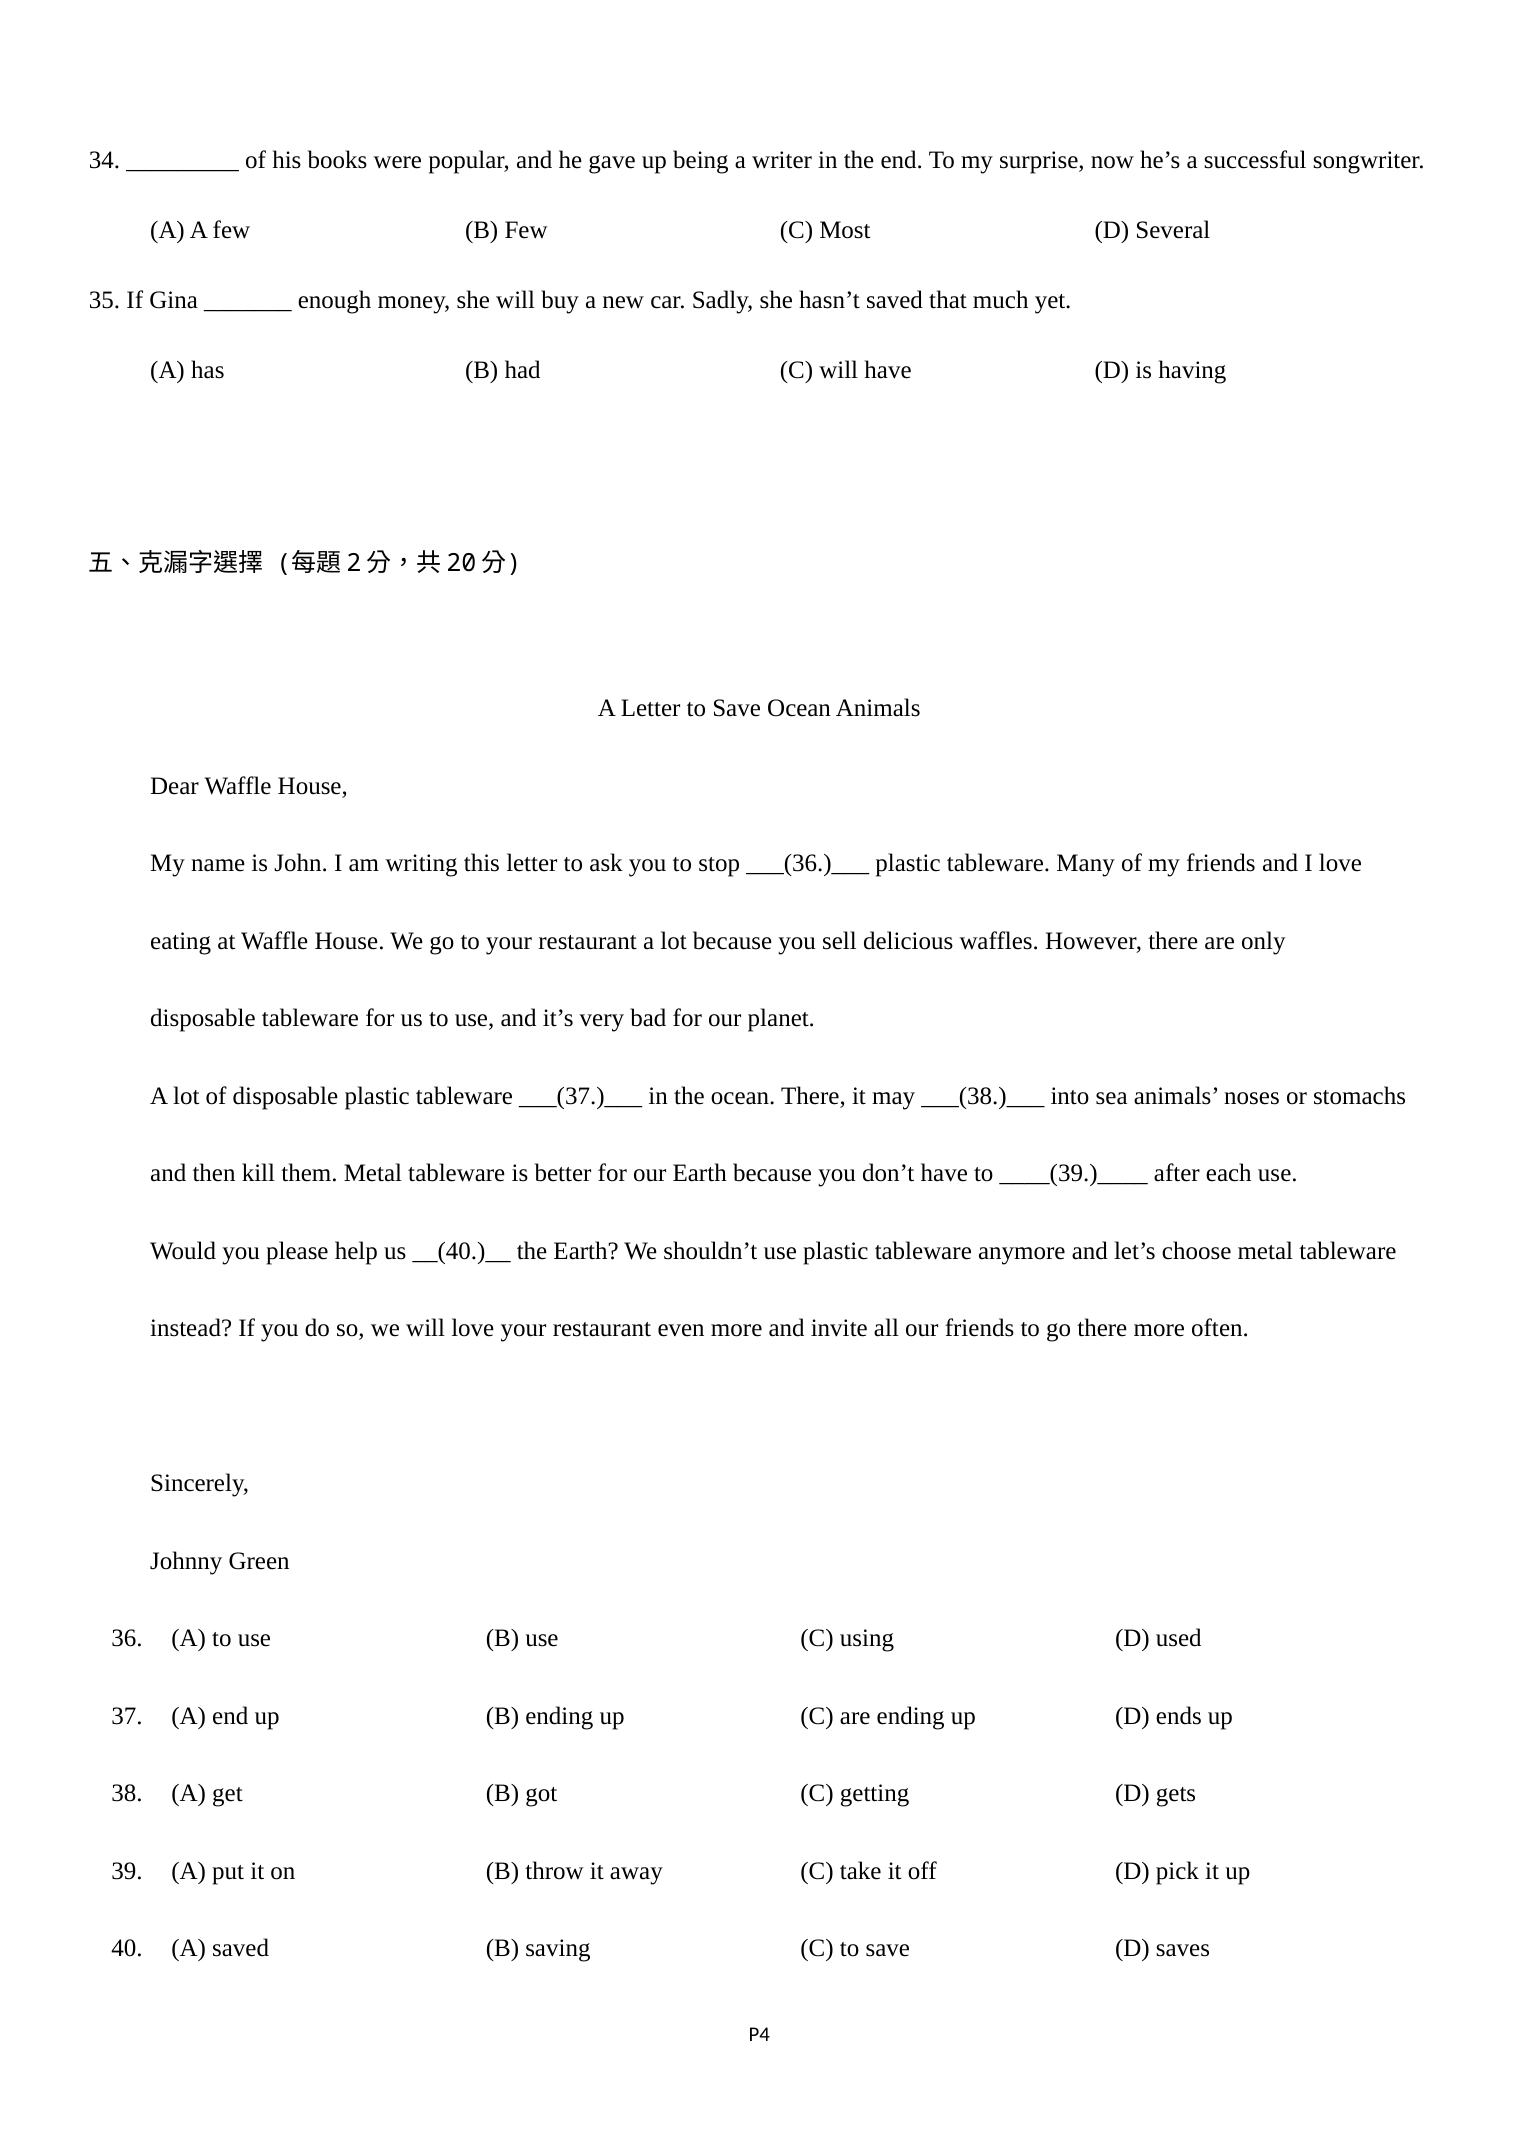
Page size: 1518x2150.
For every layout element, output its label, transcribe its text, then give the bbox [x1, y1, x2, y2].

table_header (B) use [474, 1589, 789, 1666]
table_header (D) Several [1083, 184, 1398, 254]
table_header (C) using [789, 1589, 1103, 1666]
text 五、克漏字選擇 (每題2分，共20分) [89, 519, 1429, 581]
table_header (D) is having [1083, 324, 1398, 394]
table_cell (D) gets [1104, 1744, 1418, 1821]
table_header (D) used [1104, 1589, 1418, 1666]
table_cell (C) are ending up [789, 1666, 1103, 1744]
table_cell (A) put it on [160, 1821, 474, 1899]
table_cell (A) saved [160, 1899, 474, 1976]
table_cell 40. [100, 1899, 160, 1976]
text 35. If Gina _______ enough money, she will buy a new car. Sadly, she hasn’t saved that much yet. [89, 257, 1429, 320]
table_header 36. [100, 1589, 160, 1666]
table_header (C) Most [768, 184, 1083, 254]
table_header (A) to use [160, 1589, 474, 1666]
table_cell (D) ends up [1104, 1666, 1418, 1744]
table_header (A) has [139, 324, 453, 394]
table_cell 38. [100, 1744, 160, 1821]
table_cell (A) get [160, 1744, 474, 1821]
table_cell 39. [100, 1821, 160, 1899]
table_cell (C) take it off [789, 1821, 1103, 1899]
table_cell (B) throw it away [474, 1821, 789, 1899]
table_cell 37. [100, 1666, 160, 1744]
table_cell (A) end up [160, 1666, 474, 1744]
table_cell (D) saves [1104, 1899, 1418, 1976]
table_header (C) will have [768, 324, 1083, 394]
table_cell (C) getting [789, 1744, 1103, 1821]
table_header (B) had [454, 324, 768, 394]
table_cell (B) ending up [474, 1666, 789, 1744]
table_cell (C) to save [789, 1899, 1103, 1976]
table_cell [89, 1589, 100, 1976]
text 34. _________ of his books were popular, and he gave up being a writer in the end. To my surprise, now he’s a successful songwriter. [89, 117, 1429, 180]
table_cell (B) got [474, 1744, 789, 1821]
table_cell (B) saving [474, 1899, 789, 1976]
table_cell [1418, 1589, 1429, 1976]
table_header (A) A few [139, 184, 453, 254]
table_header A Letter to Save Ocean Animals Dear Waffle House, My name is John. I am writing this letter to ask you to stop ___(36.)___ plastic tableware. Many of my friends and I love eating at Waffle House. We go to your restaurant a lot because you sell delicious waffles. However, there are only disposable tableware for us to use, and it’s very bad for our planet. A lot of disposable plastic tableware ___(37.)___ in the ocean. There, it may ___(38.)___ into sea animals’ noses or stomachs and then kill them. Metal tableware is better for our Earth because you don’t have to ____(39.)____ after each use. Would you please help us __(40.)__ the Earth? We shouldn’t use plastic tableware anymore and let’s choose metal tableware instead? If you do so, we will love your restaurant even more and invite all our friends to go there more often. Sincerely, Johnny Green [89, 581, 1429, 1589]
table_header (B) Few [454, 184, 768, 254]
table_cell (D) pick it up [1104, 1821, 1418, 1899]
